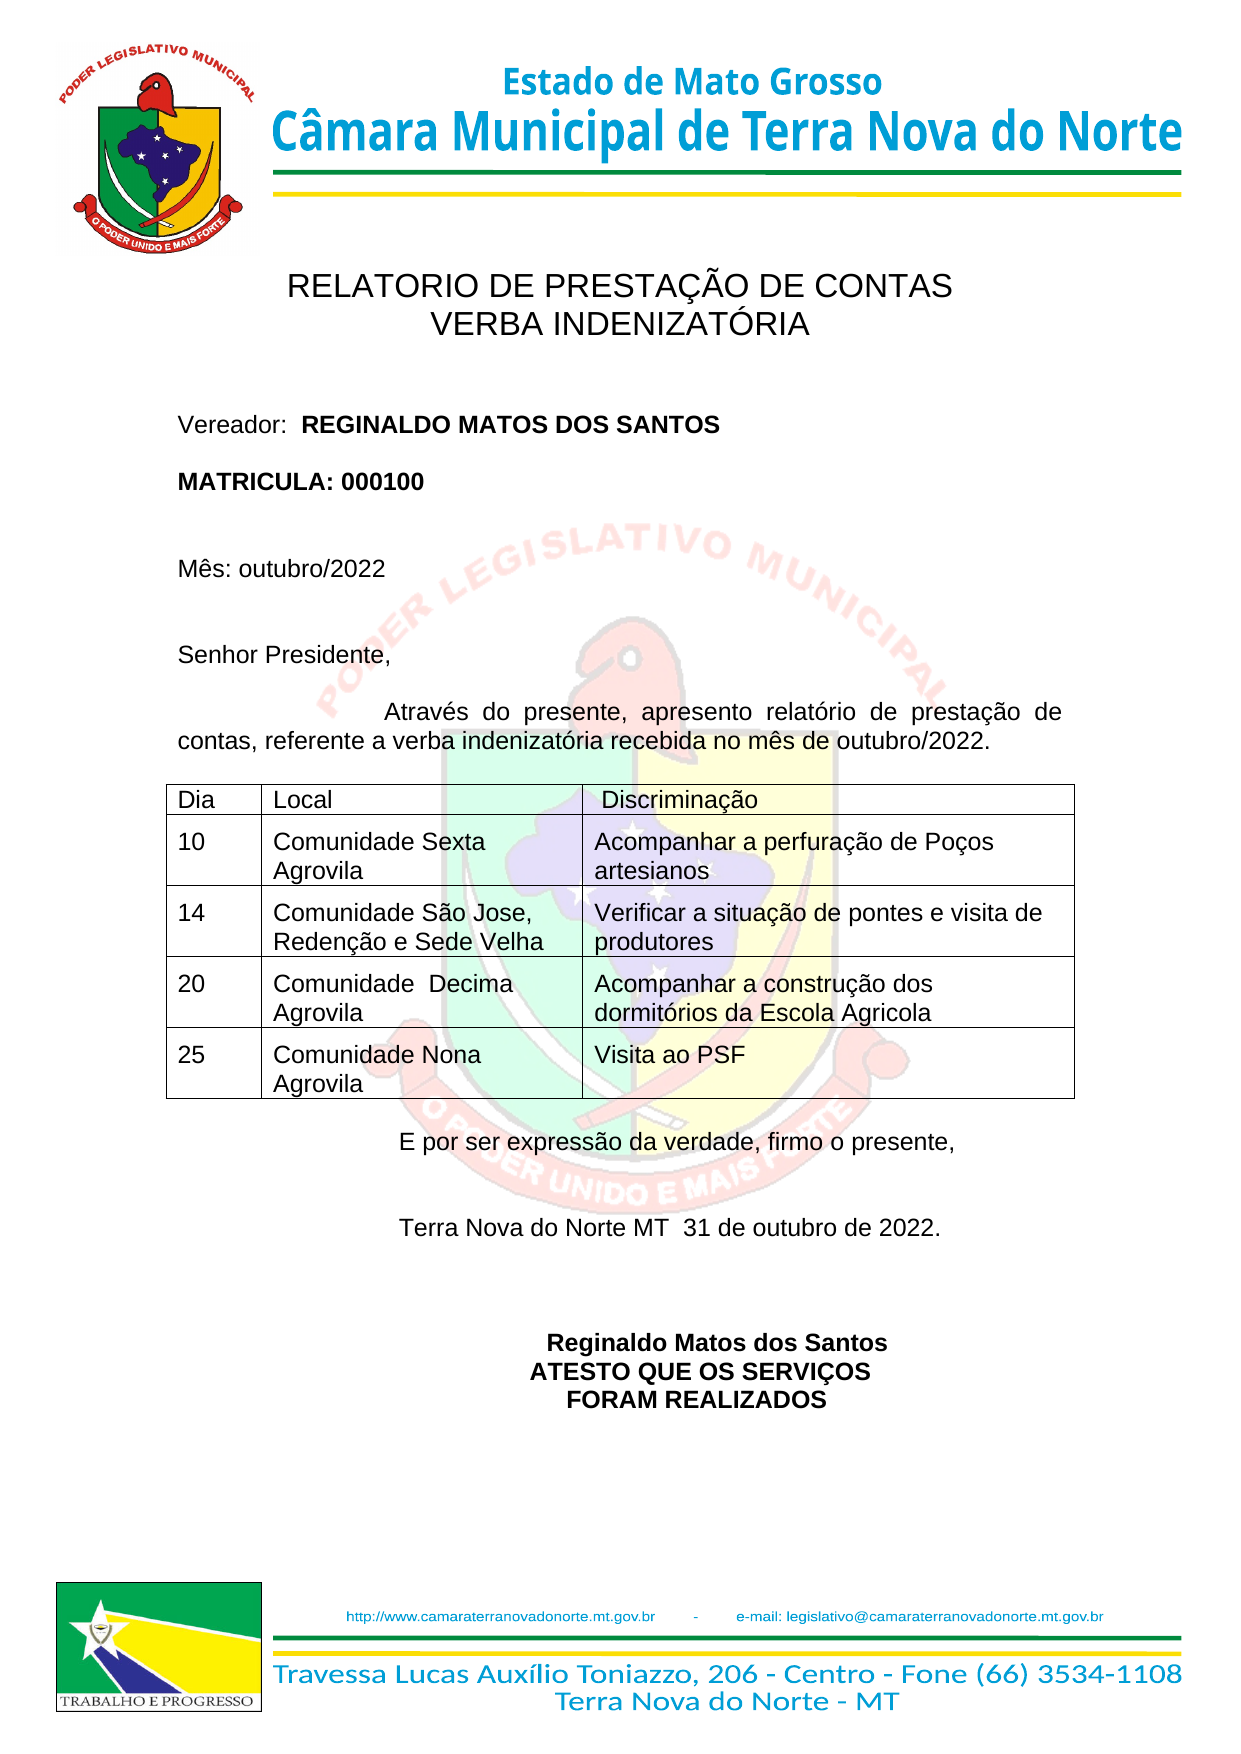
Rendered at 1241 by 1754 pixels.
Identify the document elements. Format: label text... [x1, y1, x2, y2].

picture [860, 1611, 868, 1623]
table_cell 14 [167, 886, 261, 956]
table_header Discriminação [966, 785, 1074, 813]
text Reginaldo Matos dos Santos [177, 1328, 1063, 1357]
table_cell Comunidade Sexta Agrovila [262, 815, 303, 884]
table_cell 20 [167, 957, 261, 1027]
text Mês: outubro/2022 [177, 554, 303, 582]
table_header Local [262, 785, 303, 813]
table_cell Comunidade São Jose, Redenção e Sede Velha [262, 886, 303, 956]
text Mês: outubro/2022 [966, 554, 1063, 582]
text Vereador: REGINALDO MATOS DOS SANTOS [177, 410, 1063, 439]
text Através do presente, apresento relatório de prestação de contas, referente a verba indenizatória recebida no mês de outubro/2022. [177, 697, 303, 755]
table_cell Acompanhar a construção dos dormitórios da Escola Agricola [966, 957, 1074, 1027]
text Através do presente, apresento relatório de prestação de contas, referente a verba indenizatória recebida no mês de outubro/2022. [966, 697, 1063, 755]
text E por ser expressão da verdade, firmo o presente, [177, 1127, 303, 1155]
picture [55, 42, 260, 256]
table_cell Acompanhar a perfuração de Poços artesianos [966, 815, 1074, 884]
table_cell Comunidade Decima Agrovila [262, 957, 303, 1027]
text VERBA INDENIZATÓRIA [177, 304, 1063, 343]
text Senhor Presidente, [177, 640, 303, 669]
text Terra Nova do Norte MT 31 de outubro de 2022. [177, 1213, 1063, 1242]
text Senhor Presidente, [966, 640, 1063, 669]
picture [57, 1583, 261, 1711]
text ATESTO QUE OS SERVIÇOS [236, 1357, 1122, 1385]
table_cell 10 [167, 815, 261, 884]
text FORAM REALIZADOS [236, 1385, 1122, 1414]
text MATRICULA: 000100 [177, 467, 1063, 496]
table_cell Visita ao PSF [966, 1028, 1074, 1098]
table_cell Verificar a situação de pontes e visita de produtores [966, 886, 1074, 956]
table_cell Comunidade Nona Agrovila [262, 1028, 303, 1098]
text E por ser expressão da verdade, firmo o presente, [966, 1127, 1063, 1155]
text RELATORIO DE PRESTAÇÃO DE CONTAS [177, 266, 1063, 304]
table_header Dia [167, 785, 261, 813]
table_cell 25 [167, 1028, 261, 1098]
